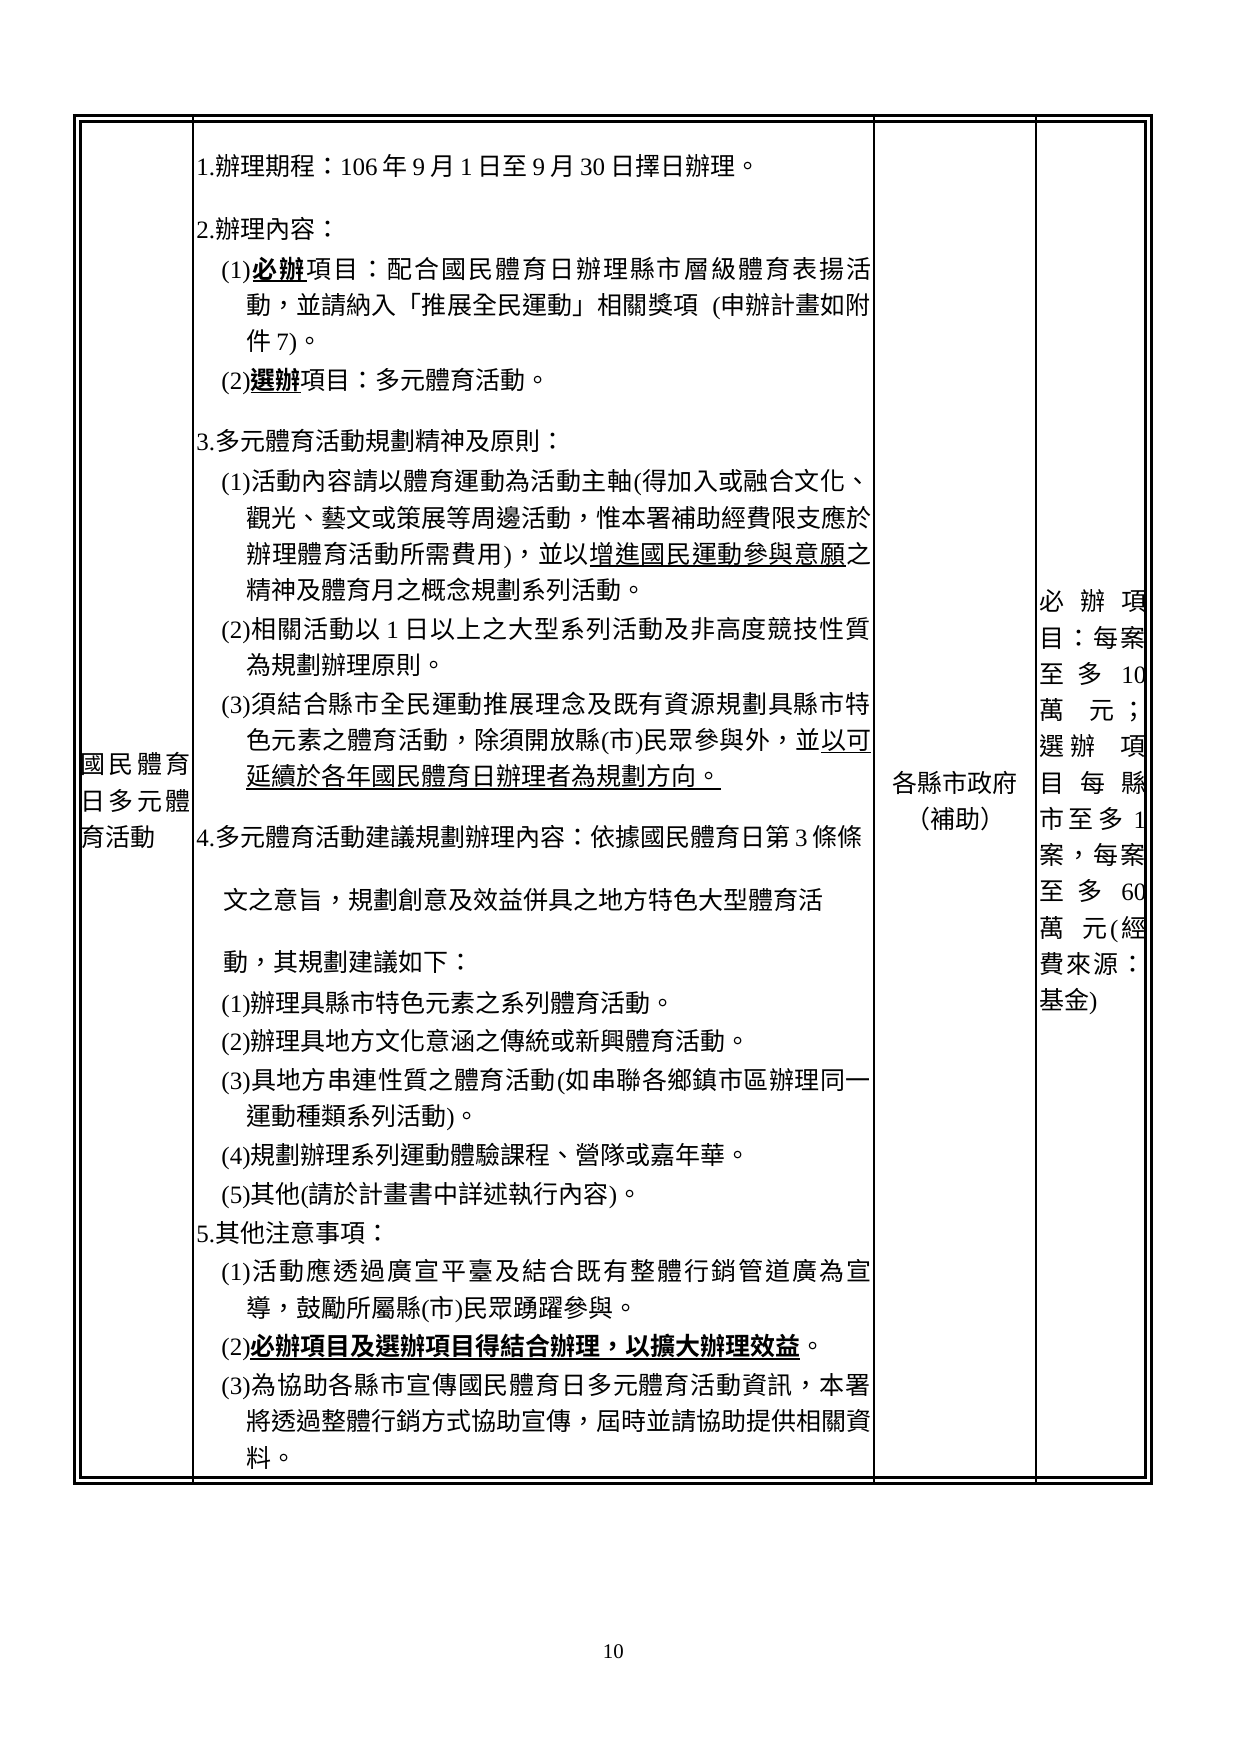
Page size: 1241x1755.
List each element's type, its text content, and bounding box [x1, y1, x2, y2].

table_cell 國民體育日多元體育活動 [78, 117, 192, 1476]
table_cell 各縣市政府（補助） [875, 123, 1035, 1476]
table_cell 必辦項 目：每案 至多10萬 元；選辦 項目每縣 市至多1 案，每案 至多60萬 元(經費來源：基金) [1037, 117, 1149, 1476]
table_cell 1.辦理期程：106年9月1日至9月30日擇日辦理。 2.辦理內容： (1)必辦項目：配合國民體育日辦理縣市層級體育表揚活動，並請納入「推展全民運動」相關獎項 (申辦計畫如附件7)。 (2)選辦項目：多元體育活動。 3.多元體育活動規劃精神及原則： (1)活動內容請以體育運動為活動主軸(得加入或融合文化、觀光、藝文或策展等周邊活動，惟本署補助經費限支應於辦理體育活動所需費用)，並以增進國民運動參與意願之精神及體育月之概念規劃系列活動。 (2)相關活動以1日以上之大型系列活動及非高度競技性質為規劃辦理原則。 (3)須結合縣市全民運動推展理念及既有資源規劃具縣市特色元素之體育活動，除須開放縣(市)民眾參與外，並以可延續於各年國民體育日辦理者為規劃方向。 4.多元體育活動建議規劃辦理內容：依據國民體育日第3條條文之意旨，規劃創意及效益併具之地方特色大型體育活動，其規劃建議如下： (1)辦理具縣市特色元素之系列體育活動。 (2)辦理具地方文化意涵之傳統或新興體育活動。 (3)具地方串連性質之體育活動(如串聯各鄉鎮市區辦理同一運動種類系列活動)。 (4)規劃辦理系列運動體驗課程、營隊或嘉年華。 (5)其他(請於計畫書中詳述執行內容)。 5.其他注意事項： (1)活動應透過廣宣平臺及結合既有整體行銷管道廣為宣導，鼓勵所屬縣(市)民眾踴躍參與。 (2)必辦項目及選辦項目得結合辦理，以擴大辦理效益。 (3)為協助各縣市宣傳國民體育日多元體育活動資訊，本署將透過整體行銷方式協助宣傳，屆時並請協助提供相關資料。 [194, 123, 873, 1476]
